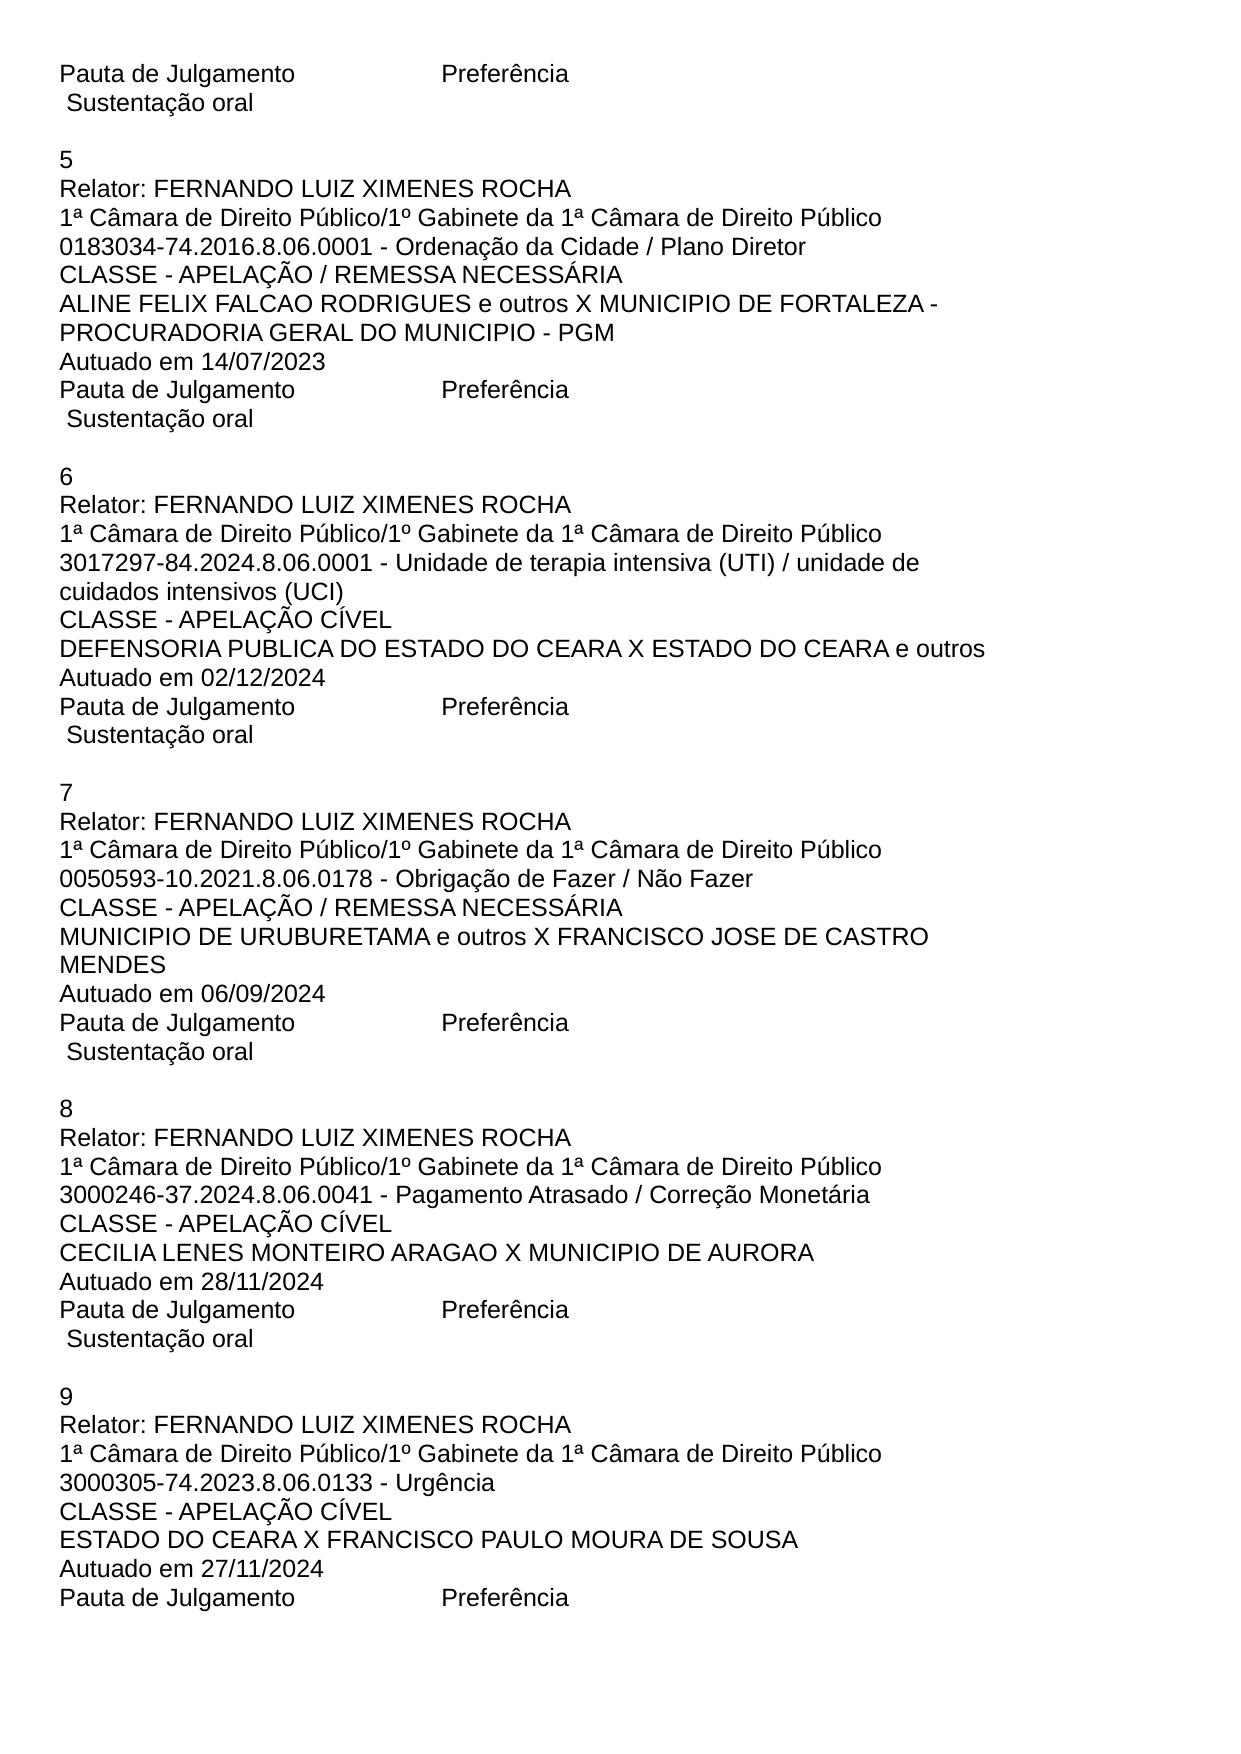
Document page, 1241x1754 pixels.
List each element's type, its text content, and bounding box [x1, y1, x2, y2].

text 5 [59, 145, 989, 174]
text MUNICIPIO DE URUBURETAMA e outros X FRANCISCO JOSE DE CASTRO MENDES [59, 922, 989, 979]
text Pauta de Julgamento Preferência [59, 692, 989, 720]
text Pauta de Julgamento Preferência [59, 375, 989, 404]
text 3000305-74.2023.8.06.0133 - Urgência [59, 1468, 989, 1497]
text CLASSE - APELAÇÃO CÍVEL [59, 1497, 989, 1525]
text 1ª Câmara de Direito Público/1º Gabinete da 1ª Câmara de Direito Público [59, 519, 989, 548]
text Relator: FERNANDO LUIZ XIMENES ROCHA [59, 1123, 989, 1152]
text Sustentação oral [59, 404, 989, 433]
text 1ª Câmara de Direito Público/1º Gabinete da 1ª Câmara de Direito Público [59, 1152, 989, 1180]
text CLASSE - APELAÇÃO CÍVEL [59, 605, 989, 634]
text Autuado em 14/07/2023 [59, 347, 989, 375]
text DEFENSORIA PUBLICA DO ESTADO DO CEARA X ESTADO DO CEARA e outros [59, 634, 989, 663]
text 7 [59, 778, 989, 807]
text Pauta de Julgamento Preferência [59, 1008, 989, 1037]
text Autuado em 06/09/2024 [59, 979, 989, 1008]
text 6 [59, 462, 989, 490]
text 1ª Câmara de Direito Público/1º Gabinete da 1ª Câmara de Direito Público [59, 203, 989, 232]
text 0050593-10.2021.8.06.0178 - Obrigação de Fazer / Não Fazer [59, 864, 989, 893]
text 3000246-37.2024.8.06.0041 - Pagamento Atrasado / Correção Monetária [59, 1180, 989, 1209]
text Sustentação oral [59, 1324, 989, 1353]
text Relator: FERNANDO LUIZ XIMENES ROCHA [59, 490, 989, 519]
text Relator: FERNANDO LUIZ XIMENES ROCHA [59, 174, 989, 203]
text CLASSE - APELAÇÃO CÍVEL [59, 1209, 989, 1238]
text CLASSE - APELAÇÃO / REMESSA NECESSÁRIA [59, 260, 989, 289]
text 9 [59, 1382, 989, 1410]
text CECILIA LENES MONTEIRO ARAGAO X MUNICIPIO DE AURORA [59, 1238, 989, 1267]
text Sustentação oral [59, 88, 989, 117]
text Autuado em 27/11/2024 [59, 1554, 989, 1583]
text Sustentação oral [59, 720, 989, 749]
text Pauta de Julgamento Preferência [59, 59, 989, 88]
text 1ª Câmara de Direito Público/1º Gabinete da 1ª Câmara de Direito Público [59, 1439, 989, 1468]
text Sustentação oral [59, 1037, 989, 1065]
text 0183034-74.2016.8.06.0001 - Ordenação da Cidade / Plano Diretor [59, 232, 989, 260]
text Relator: FERNANDO LUIZ XIMENES ROCHA [59, 807, 989, 835]
text ESTADO DO CEARA X FRANCISCO PAULO MOURA DE SOUSA [59, 1525, 989, 1554]
text Autuado em 28/11/2024 [59, 1267, 989, 1295]
text 8 [59, 1094, 989, 1123]
text Pauta de Julgamento Preferência [59, 1583, 989, 1612]
text 1ª Câmara de Direito Público/1º Gabinete da 1ª Câmara de Direito Público [59, 835, 989, 864]
text Relator: FERNANDO LUIZ XIMENES ROCHA [59, 1410, 989, 1439]
text Autuado em 02/12/2024 [59, 663, 989, 692]
text ALINE FELIX FALCAO RODRIGUES e outros X MUNICIPIO DE FORTALEZA - PROCURADORIA GERAL DO MUNICIPIO - PGM [59, 289, 989, 347]
text CLASSE - APELAÇÃO / REMESSA NECESSÁRIA [59, 893, 989, 922]
text 3017297-84.2024.8.06.0001 - Unidade de terapia intensiva (UTI) / unidade de cuidados intensivos (UCI) [59, 548, 989, 605]
text Pauta de Julgamento Preferência [59, 1295, 989, 1324]
